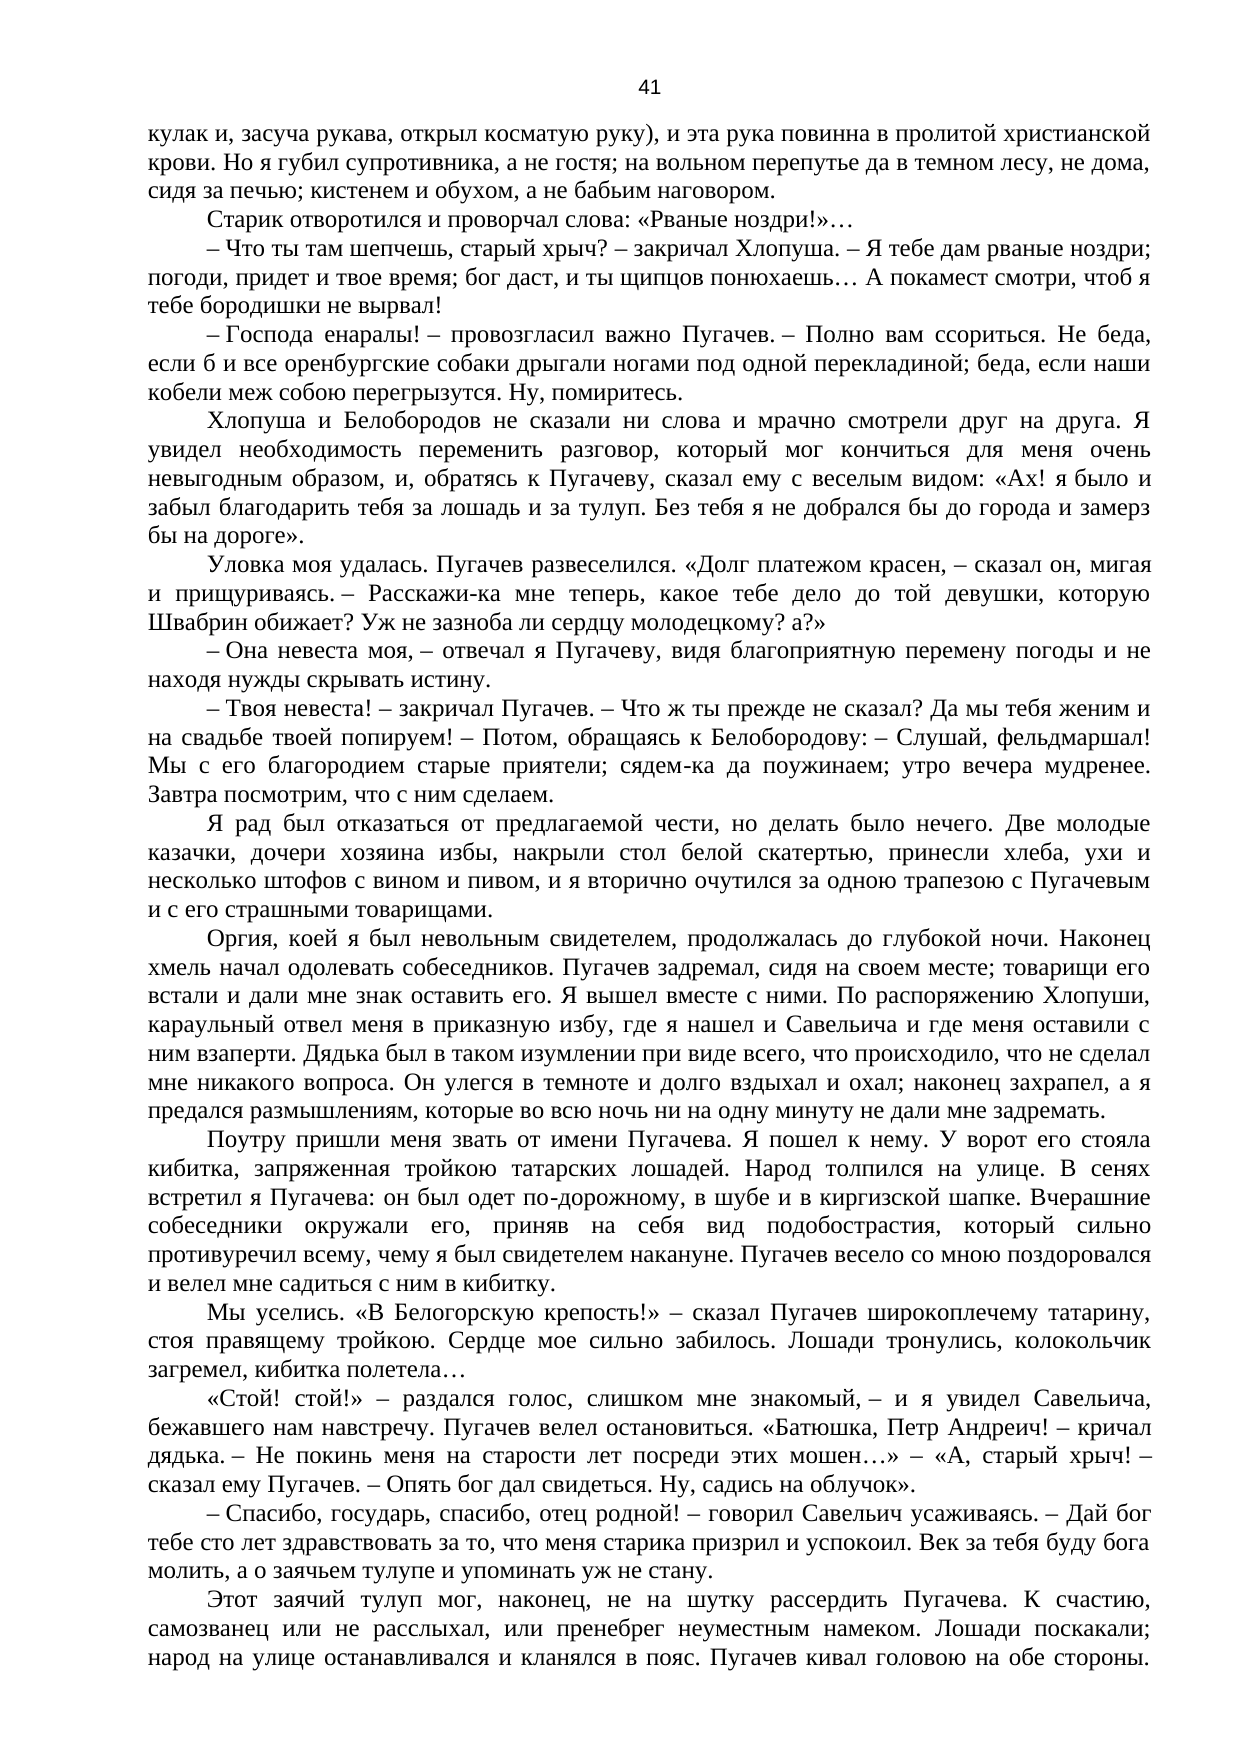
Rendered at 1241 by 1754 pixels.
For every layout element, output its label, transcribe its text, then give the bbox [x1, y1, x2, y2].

text Мы уселись. «В Белогорскую крепость!» – сказал Пугачев широкоплечему татарину, стоя правящему тройкою. Сердце мое сильно забилось. Лошади тронулись, колокольчик загремел, кибитка полетела… [148, 1297, 1152, 1383]
text Оргия, коей я был невольным свидетелем, продолжалась до глубокой ночи. Наконец хмель начал одолевать собеседников. Пугачев задремал, сидя на своем месте; товарищи его встали и дали мне знак оставить его. Я вышел вместе с ними. По распоряжению Хлопуши, караульный отвел меня в приказную избу, где я нашел и Савельича и где меня оставили с ним взаперти. Дядька был в таком изумлении при виде всего, что происходило, что не сделал мне никакого вопроса. Он улегся в темноте и долго вздыхал и охал; наконец захрапел, а я предался размышлениям, которые во всю ночь ни на одну минуту не дали мне задремать. [148, 923, 1152, 1124]
text «Стой! стой!» – раздался голос, слишком мне знакомый, – и я увидел Савельича, бежавшего нам навстречу. Пугачев велел остановиться. «Батюшка, Петр Андреич! – кричал дядька. – Не покинь меня на старости лет посреди этих мошен…» – «А, старый хрыч! – сказал ему Пугачев. – Опять бог дал свидеться. Ну, садись на облучок». [148, 1383, 1152, 1498]
text Я рад был отказаться от предлагаемой чести, но делать было нечего. Две молодые казачки, дочери хозяина избы, накрыли стол белой скатертью, принесли хлеба, ухи и несколько штофов с вином и пивом, и я вторично очутился за одною трапезою с Пугачевым и с его страшными товарищами. [148, 808, 1152, 923]
text – Господа енаралы! – провозгласил важно Пугачев. – Полно вам ссориться. Не беда, если б и все оренбургские собаки дрыгали ногами под одной перекладиной; беда, если наши кобели меж собою перегрызутся. Ну, помиритесь. [148, 319, 1152, 406]
text – Что ты там шепчешь, старый хрыч? – закричал Хлопуша. – Я тебе дам рваные ноздри; погоди, придет и твое время; бог даст, и ты щипцов понюхаешь… А покамест смотри, чтоб я тебе бородишки не вырвал! [148, 233, 1152, 319]
text Хлопуша и Белобородов не сказали ни слова и мрачно смотрели друг на друга. Я увидел необходимость переменить разговор, который мог кончиться для меня очень невыгодным образом, и, обратясь к Пугачеву, сказал ему с веселым видом: «Ах! я было и забыл благодарить тебя за лошадь и за тулуп. Без тебя я не добрался бы до города и замерз бы на дороге». [148, 406, 1152, 549]
text Поутру пришли меня звать от имени Пугачева. Я пошел к нему. У ворот его стояла кибитка, запряженная тройкою татарских лошадей. Народ толпился на улице. В сенях встретил я Пугачева: он был одет по‑дорожному, в шубе и в киргизской шапке. Вчерашние собеседники окружали его, приняв на себя вид подобострастия, который сильно противуречил всему, чему я был свидетелем накануне. Пугачев весело со мною поздоровался и велел мне садиться с ним в кибитку. [148, 1124, 1152, 1297]
text кулак и, засуча рукава, открыл косматую руку), и эта рука повинна в пролитой христианской крови. Но я губил супротивника, а не гостя; на вольном перепутье да в темном лесу, не дома, сидя за печью; кистенем и обухом, а не бабьим наговором. [148, 118, 1152, 204]
text – Твоя невеста! – закричал Пугачев. – Что ж ты прежде не сказал? Да мы тебя женим и на свадьбе твоей попируем! – Потом, обращаясь к Белобородову: – Слушай, фельдмаршал! Мы с его благородием старые приятели; сядем‑ка да поужинаем; утро вечера мудренее. Завтра посмотрим, что с ним сделаем. [148, 693, 1152, 808]
text Уловка моя удалась. Пугачев развеселился. «Долг платежом красен, – сказал он, мигая и прищуриваясь. – Расскажи‑ка мне теперь, какое тебе дело до той девушки, которую Швабрин обижает? Уж не зазноба ли сердцу молодецкому? а?» [148, 549, 1152, 636]
text Старик отворотился и проворчал слова: «Рваные ноздри!»… [148, 204, 1152, 233]
text – Спасибо, государь, спасибо, отец родной! – говорил Савельич усаживаясь. – Дай бог тебе сто лет здравствовать за то, что меня старика призрил и успокоил. Век за тебя буду бога молить, а о заячьем тулупе и упоминать уж не стану. [148, 1498, 1152, 1584]
text – Она невеста моя, – отвечал я Пугачеву, видя благоприятную перемену погоды и не находя нужды скрывать истину. [148, 636, 1152, 693]
text Этот заячий тулуп мог, наконец, не на шутку рассердить Пугачева. К счастию, самозванец или не расслыхал, или пренебрег неуместным намеком. Лошади поскакали; народ на улице останавливался и кланялся в пояс. Пугачев кивал головою на обе стороны. [148, 1584, 1152, 1671]
